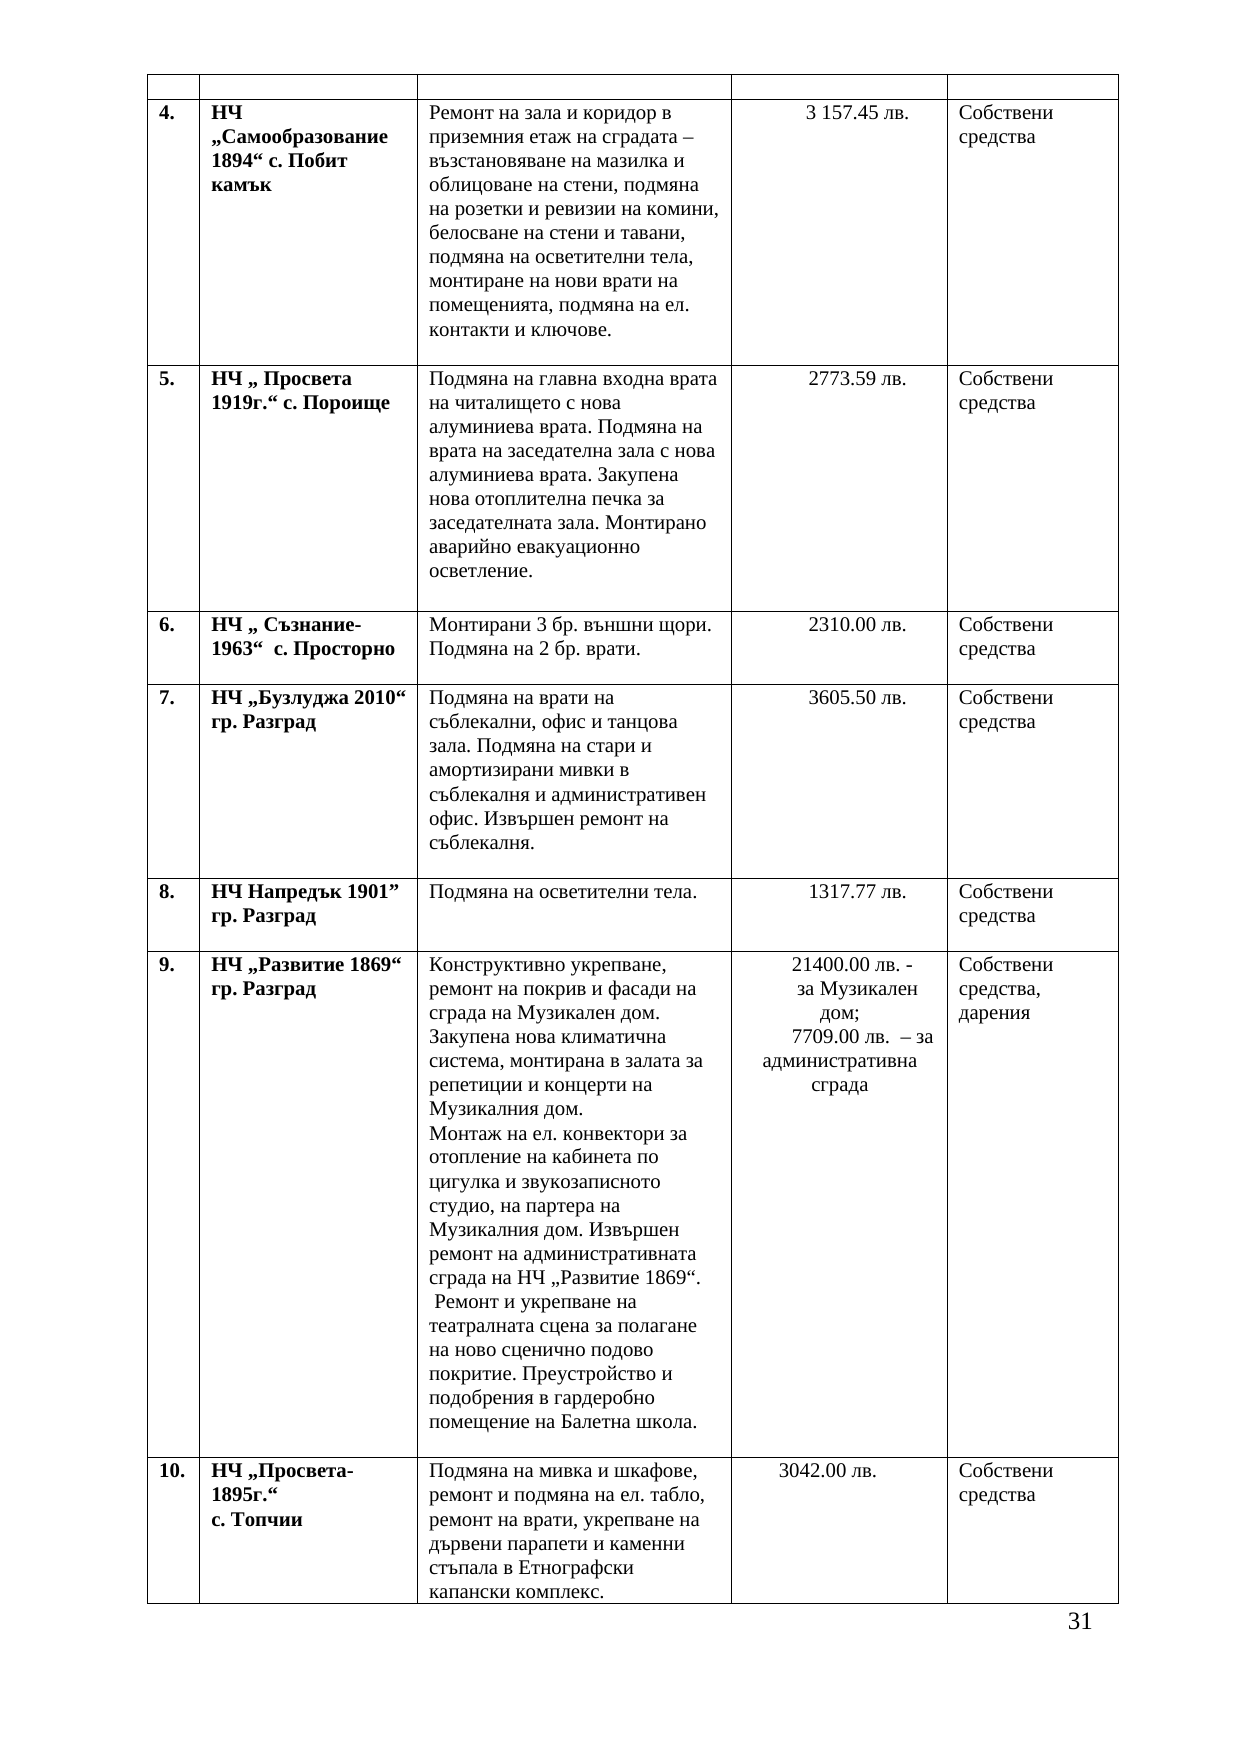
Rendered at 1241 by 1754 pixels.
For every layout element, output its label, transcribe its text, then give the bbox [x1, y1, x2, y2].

table_cell 7. [148, 685, 199, 878]
table_cell [948, 75, 1118, 99]
table_cell Подмяна на мивка и шкафове, ремонт и подмяна на ел. табло, ремонт на врати, укрепване на дървени парапети и каменни стъпала в Етнографски капански комплекс. [418, 1458, 731, 1603]
table_cell Подмяна на осветителни тела. [418, 879, 731, 951]
table_cell 6. [148, 612, 199, 684]
table_cell НЧ „Развитие 1869“ гр. Разград [200, 952, 417, 1457]
table_cell Ремонт на зала и коридор в приземния етаж на сградата – възстановяване на мазилка и облицоване на стени, подмяна на розетки и ревизии на комини, белосване на стени и тавани, подмяна на осветителни тела, монтиране на нови врати на помещенията, подмяна на ел. контакти и ключове. [418, 100, 731, 364]
table_cell Собствени средства [948, 879, 1118, 951]
table_cell Собствени средства [948, 685, 1118, 878]
table_cell 10. [148, 1458, 199, 1603]
table_cell 3605.50 лв. [732, 685, 947, 878]
table_cell [418, 75, 731, 99]
table_cell 5. [148, 366, 199, 611]
table_cell Собствени средства [948, 100, 1118, 364]
table_cell Подмяна на врати на съблекални, офис и танцова зала. Подмяна на стари и амортизирани мивки в съблекалня и административен офис. Извършен ремонт на съблекалня. [418, 685, 731, 878]
table_cell 8. [148, 879, 199, 951]
table_cell 9. [148, 952, 199, 1457]
table_cell Собствени средства, дарения [948, 952, 1118, 1457]
table_cell 3042.00 лв. [732, 1458, 947, 1603]
table_cell [148, 75, 199, 99]
table_cell 1317.77 лв. [732, 879, 947, 951]
table_cell Собствени средства [948, 366, 1118, 611]
table_cell 2310.00 лв. [732, 612, 947, 684]
table_cell 21400.00 лв. - за Музикален дом; 7709.00 лв. – за административна сграда [732, 952, 947, 1457]
table_cell НЧ „Бузлуджа 2010“ гр. Разград [200, 685, 417, 878]
table_cell Конструктивно укрепване, ремонт на покрив и фасади на сграда на Музикален дом. Закупена нова климатична система, монтирана в залата за репетиции и концерти на Музикалния дом. Монтаж на ел. конвектори за отопление на кабинета по цигулка и звукозаписното студио, на партера на Музикалния дом. Извършен ремонт на административната сграда на НЧ „Развитие 1869“. Ремонт и укрепване на театралната сцена за полагане на ново сценично подово покритие. Преустройство и подобрения в гардеробно помещение на Балетна школа. [418, 952, 731, 1457]
table_cell НЧ „ Просвета 1919г.“ с. Пороище [200, 366, 417, 611]
table_cell НЧ „ Съзнание-1963“ с. Просторно [200, 612, 417, 684]
table_cell [732, 75, 947, 99]
table_cell Подмяна на главна входна врата на читалището с нова алуминиева врата. Подмяна на врата на заседателна зала с нова алуминиева врата. Закупена нова отоплителна печка за заседателната зала. Монтирано аварийно евакуационно осветление. [418, 366, 731, 611]
table_cell 4. [148, 100, 199, 364]
table_cell Собствени средства [948, 1458, 1118, 1603]
table_cell Монтирани 3 бр. външни щори. Подмяна на 2 бр. врати. [418, 612, 731, 684]
table_cell НЧ „Просвета-1895г.“ с. Топчии [200, 1458, 417, 1603]
table_cell НЧ „Самообразование 1894“ с. Побит камък [200, 100, 417, 364]
table_cell Собствени средства [948, 612, 1118, 684]
table_cell НЧ Напредък 1901” гр. Разград [200, 879, 417, 951]
table_cell 3 157.45 лв. [732, 100, 947, 364]
table_cell [200, 75, 417, 99]
table_cell 2773.59 лв. [732, 366, 947, 611]
